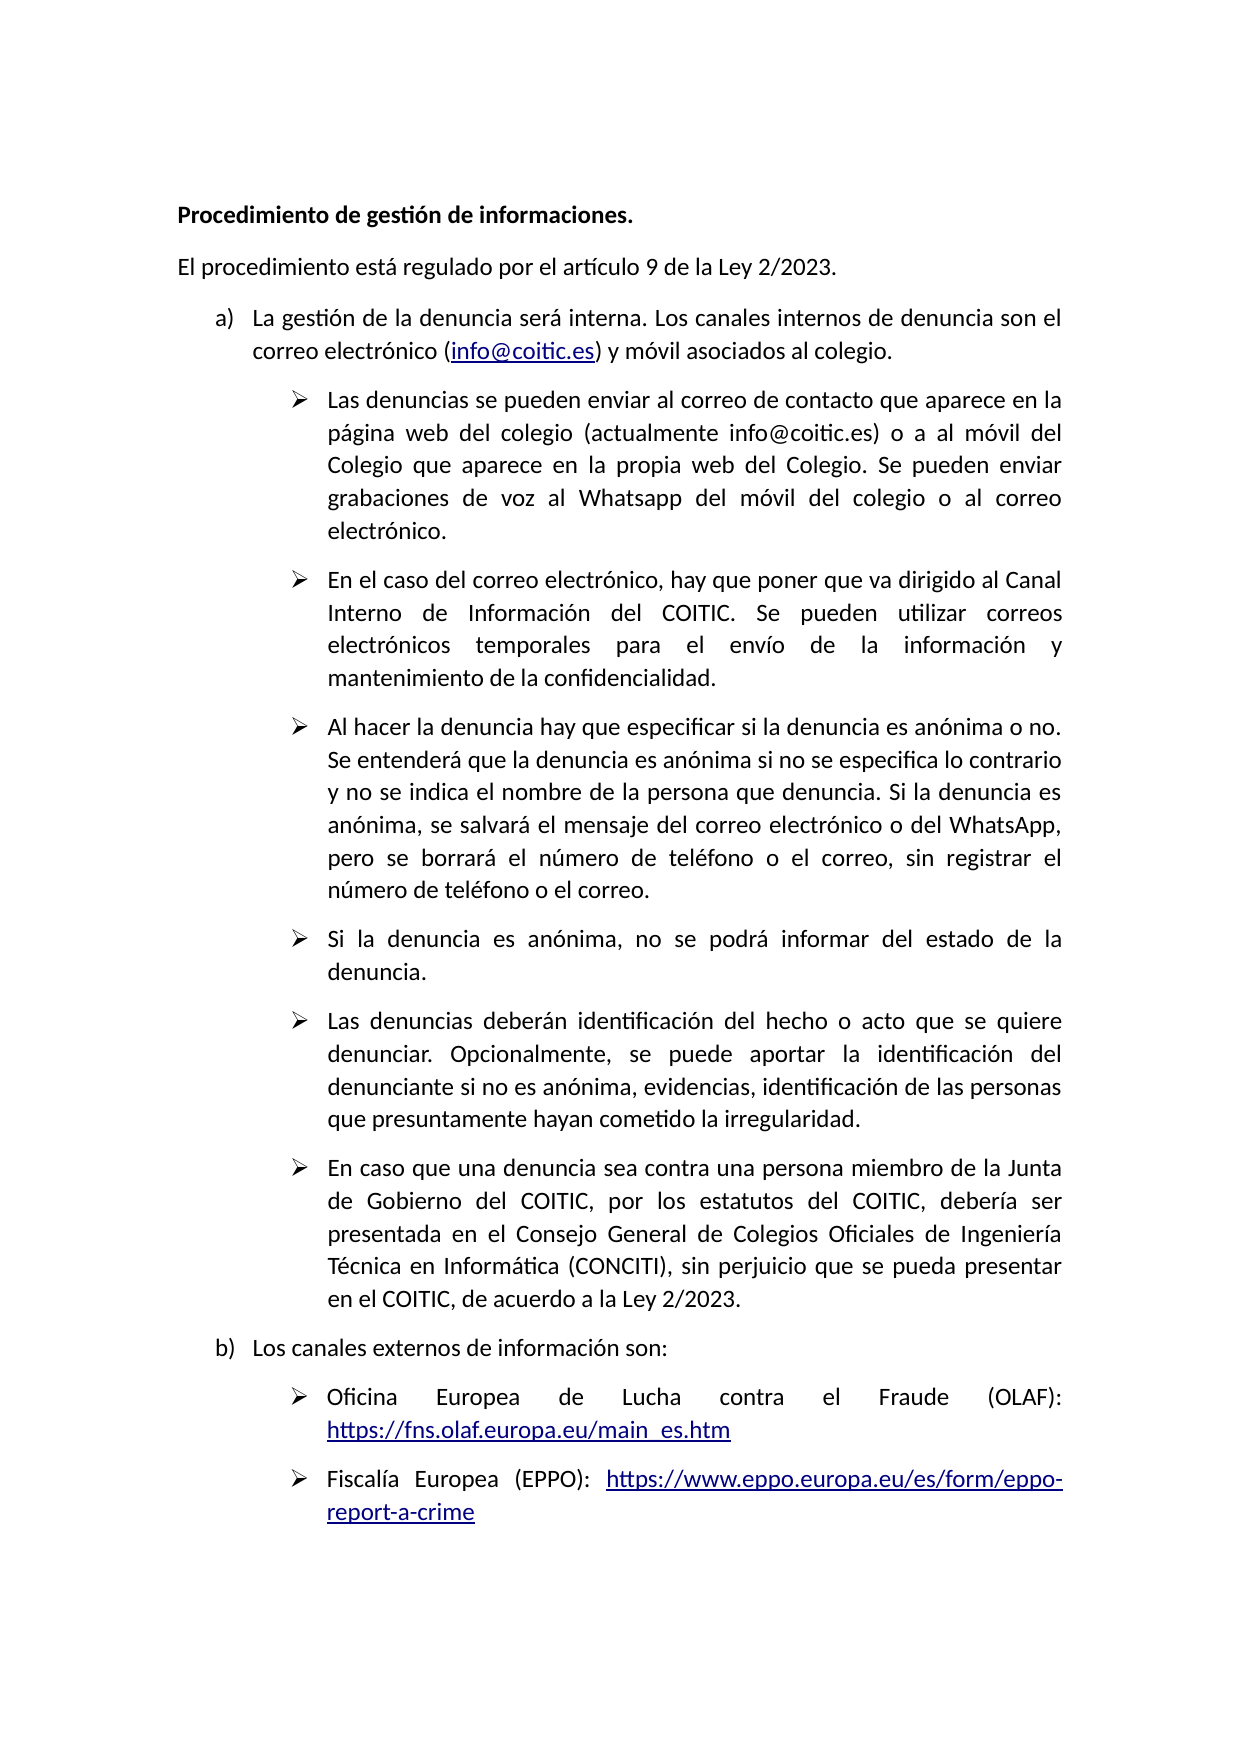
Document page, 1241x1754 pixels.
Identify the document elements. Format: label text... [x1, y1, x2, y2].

list Los canales externos de información son: [215, 1332, 1063, 1363]
list En caso que una denuncia sea contra una persona miembro de la Junta de Gobierno del COITIC, por los estatutos del COITIC, debería ser presentada en el Consejo General de Colegios Oficiales de Ingeniería Técnica en Informática (CONCITI), sin perjuicio que se pueda presentar en el COITIC, de acuerdo a la Ley 2/2023. [290, 1152, 1063, 1313]
list Fiscalía Europea (EPPO): https://www.eppo.europa.eu/es/form/eppo-report-a-crime [289, 1463, 1063, 1526]
list Si la denuncia es anónima, no se podrá informar del estado de la denuncia. [290, 923, 1063, 987]
text Procedimiento de gestión de informaciones. [177, 199, 1063, 230]
list Oficina Europea de Lucha contra el Fraude (OLAF): https://fns.olaf.europa.eu/main_es.htm [289, 1381, 1063, 1444]
list La gestión de la denuncia será interna. Los canales internos de denuncia son el correo electrónico (info@coitic.es) y móvil asociados al colegio. [215, 303, 1063, 366]
text El procedimiento está regulado por el artículo 9 de la Ley 2/2023. [177, 251, 1063, 281]
list En el caso del correo electrónico, hay que poner que va dirigido al Canal Interno de Información del COITIC. Se pueden utilizar correos electrónicos temporales para el envío de la información y mantenimiento de la confidencialidad. [290, 564, 1063, 692]
list Las denuncias deberán identificación del hecho o acto que se quiere denunciar. Opcionalmente, se puede aportar la identificación del denunciante si no es anónima, evidencias, identificación de las personas que presuntamente hayan cometido la irregularidad. [290, 1005, 1063, 1134]
list Las denuncias se pueden enviar al correo de contacto que aparece en la página web del colegio (actualmente info@coitic.es) o a al móvil del Colegio que aparece en la propia web del Colegio. Se pueden enviar grabaciones de voz al Whatsapp del móvil del colegio o al correo electrónico. [290, 384, 1063, 545]
list Al hacer la denuncia hay que especificar si la denuncia es anónima o no. Se entenderá que la denuncia es anónima si no se especifica lo contrario y no se indica el nombre de la persona que denuncia. Si la denuncia es anónima, se salvará el mensaje del correo electrónico o del WhatsApp, pero se borrará el número de teléfono o el correo, sin registrar el número de teléfono o el correo. [290, 711, 1063, 905]
